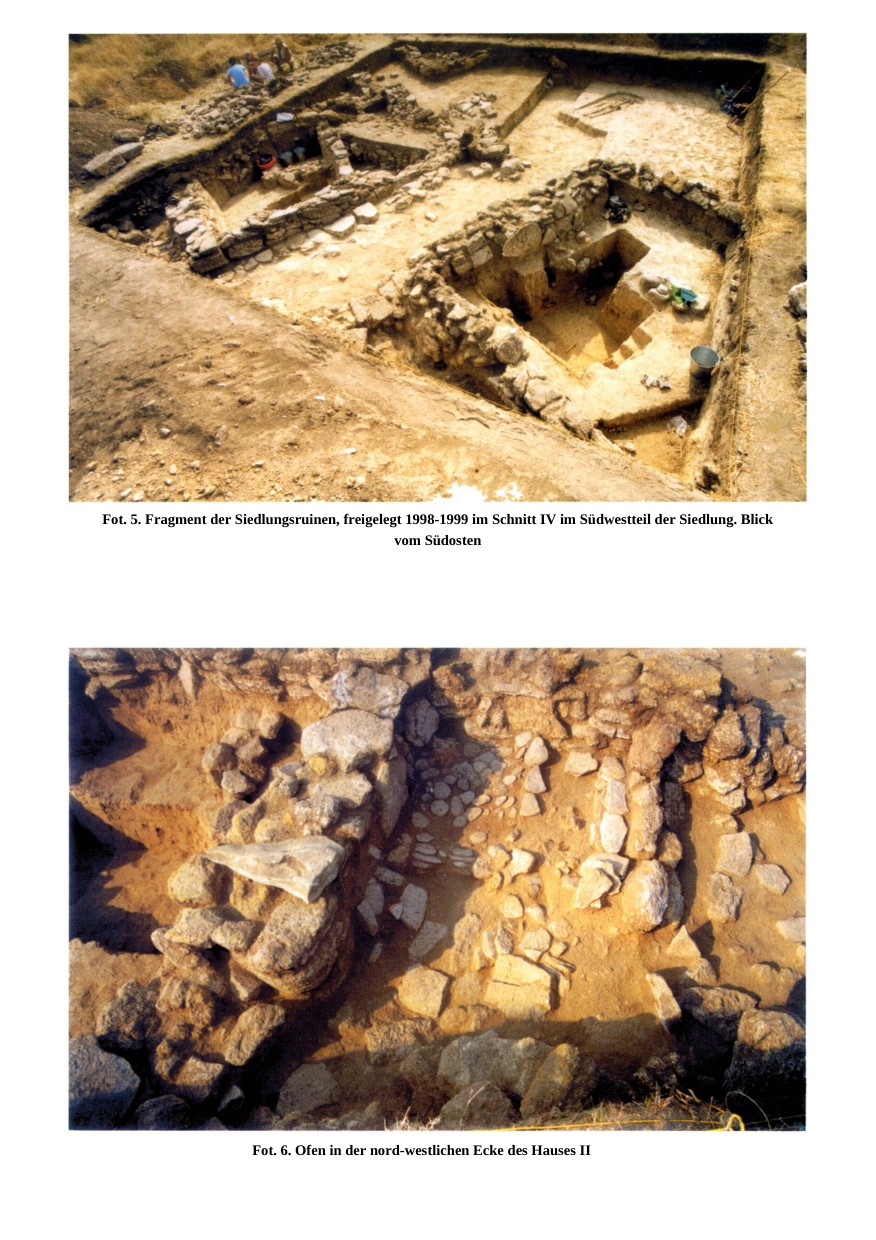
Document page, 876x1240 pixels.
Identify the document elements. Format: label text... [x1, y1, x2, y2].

picture [67, 32, 808, 504]
text Fot. 6. Ofen in der nord-westlichen Ecke des Hauses II [252, 1141, 622, 1158]
picture [67, 646, 808, 1133]
text Fot. 5. Fragment der Siedlungsruinen, freigelegt 1998-1999 im Schnitt IV im Südwestteil der Siedlung. Blick vom Südosten [71, 511, 804, 548]
